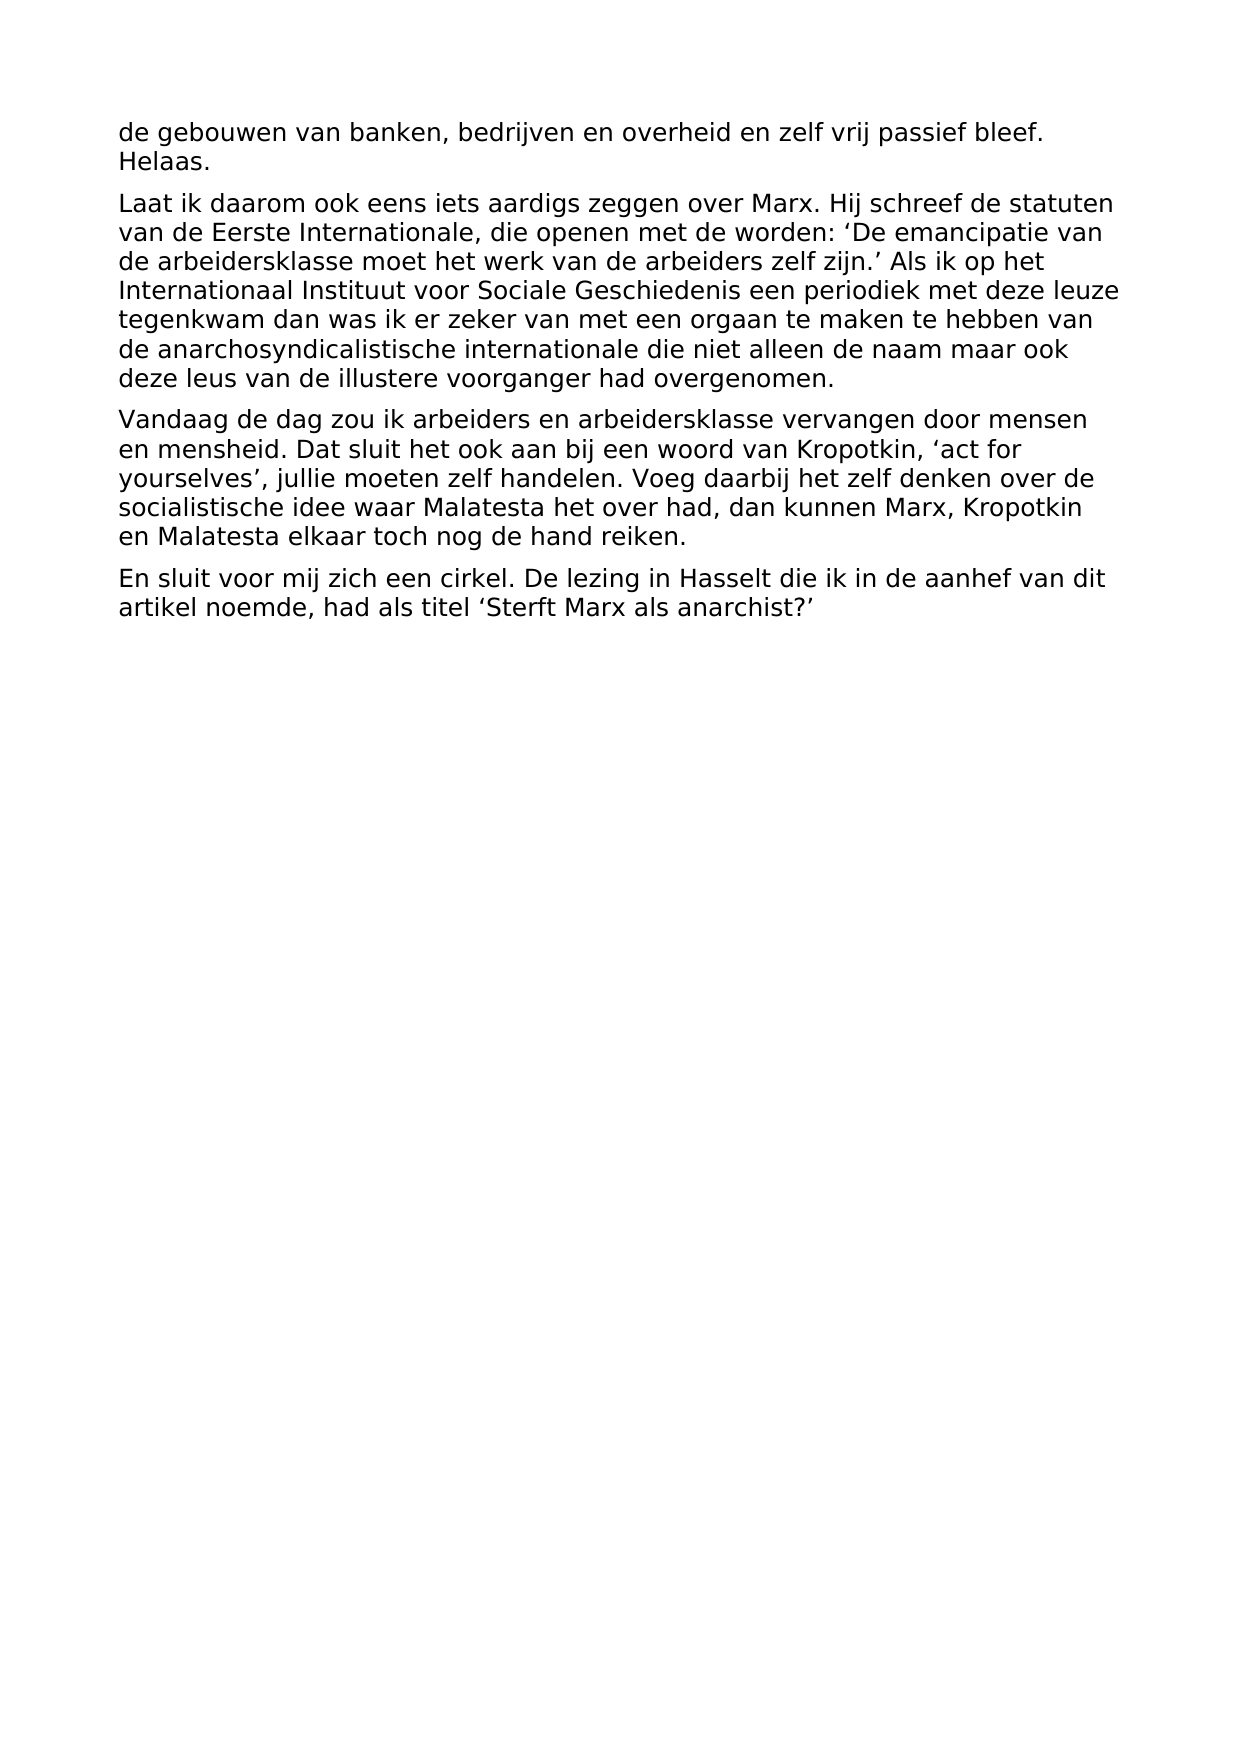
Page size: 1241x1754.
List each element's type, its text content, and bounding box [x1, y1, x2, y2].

text En sluit voor mij zich een cirkel. De lezing in Hasselt die ik in de aanhef van dit artikel noemde, had als titel ‘Sterft Marx als anarchist?’ [118, 564, 1122, 622]
text de gebouwen van banken, bedrijven en overheid en zelf vrij passief bleef. Helaas. [118, 118, 1122, 176]
text Vandaag de dag zou ik arbeiders en arbeidersklasse vervangen door mensen en mensheid. Dat sluit het ook aan bij een woord van Kropotkin, ‘act for yourselves’, jullie moeten zelf handelen. Voeg daarbij het zelf denken over de socialistische idee waar Malatesta het over had, dan kunnen Marx, Kropotkin en Malatesta elkaar toch nog de hand reiken. [118, 406, 1122, 551]
text Laat ik daarom ook eens iets aardigs zeggen over Marx. Hij schreef de statuten van de Eerste Internationale, die openen met de worden: ‘De emancipatie van de arbeidersklasse moet het werk van de arbeiders zelf zijn.’ Als ik op het Internationaal Instituut voor Sociale Geschiedenis een periodiek met deze leuze tegenkwam dan was ik er zeker van met een orgaan te maken te hebben van de anarchosyndicalistische internationale die niet alleen de naam maar ook deze leus van de illustere voorganger had overgenomen. [118, 189, 1122, 393]
